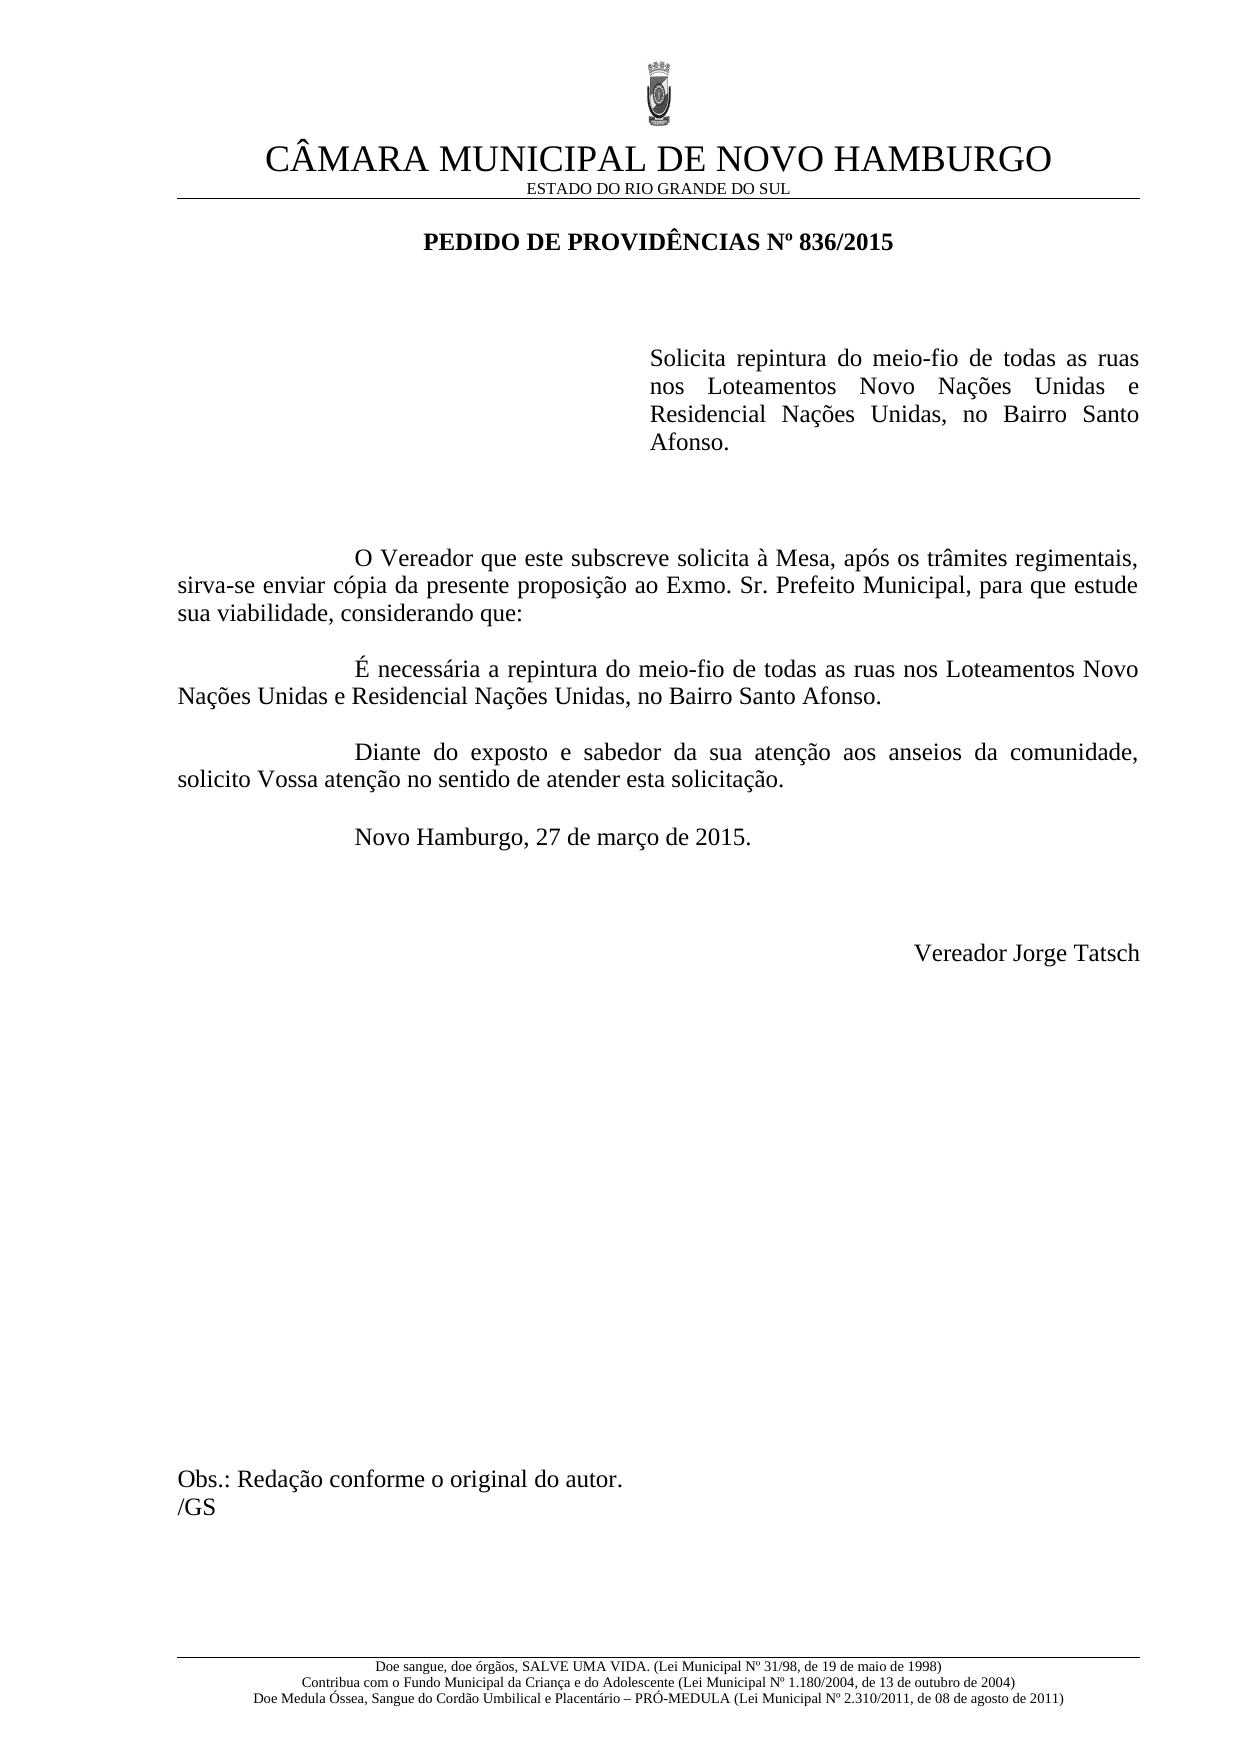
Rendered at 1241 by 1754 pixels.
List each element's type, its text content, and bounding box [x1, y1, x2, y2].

text PEDIDO DE PROVIDÊNCIAS Nº 836/2015 [177, 228, 1140, 256]
text É necessária a repintura do meio-fio de todas as ruas nos Loteamentos Novo Nações Unidas e Residencial Nações Unidas, no Bairro Santo Afonso. [177, 655, 1140, 710]
text Obs.: Redação conforme o original do autor. [177, 1466, 1140, 1493]
text O Vereador que este subscreve solicita à Mesa, após os trâmites regimentais, sirva-se enviar cópia da presente proposição ao Exmo. Sr. Prefeito Municipal, para que estude sua viabilidade, considerando que: [177, 544, 1140, 627]
text Vereador Jorge Tatsch [177, 939, 1140, 967]
text Novo Hamburgo, 27 de março de 2015. [177, 823, 1140, 851]
text Diante do exposto e sabedor da sua atenção aos anseios da comunidade, solicito Vossa atenção no sentido de atender esta solicitação. [177, 738, 1140, 793]
text Solicita repintura do meio-fio de todas as ruas nos Loteamentos Novo Nações Unidas e Residencial Nações Unidas, no Bairro Santo Afonso. [649, 344, 1140, 455]
text /GS [177, 1493, 1140, 1521]
